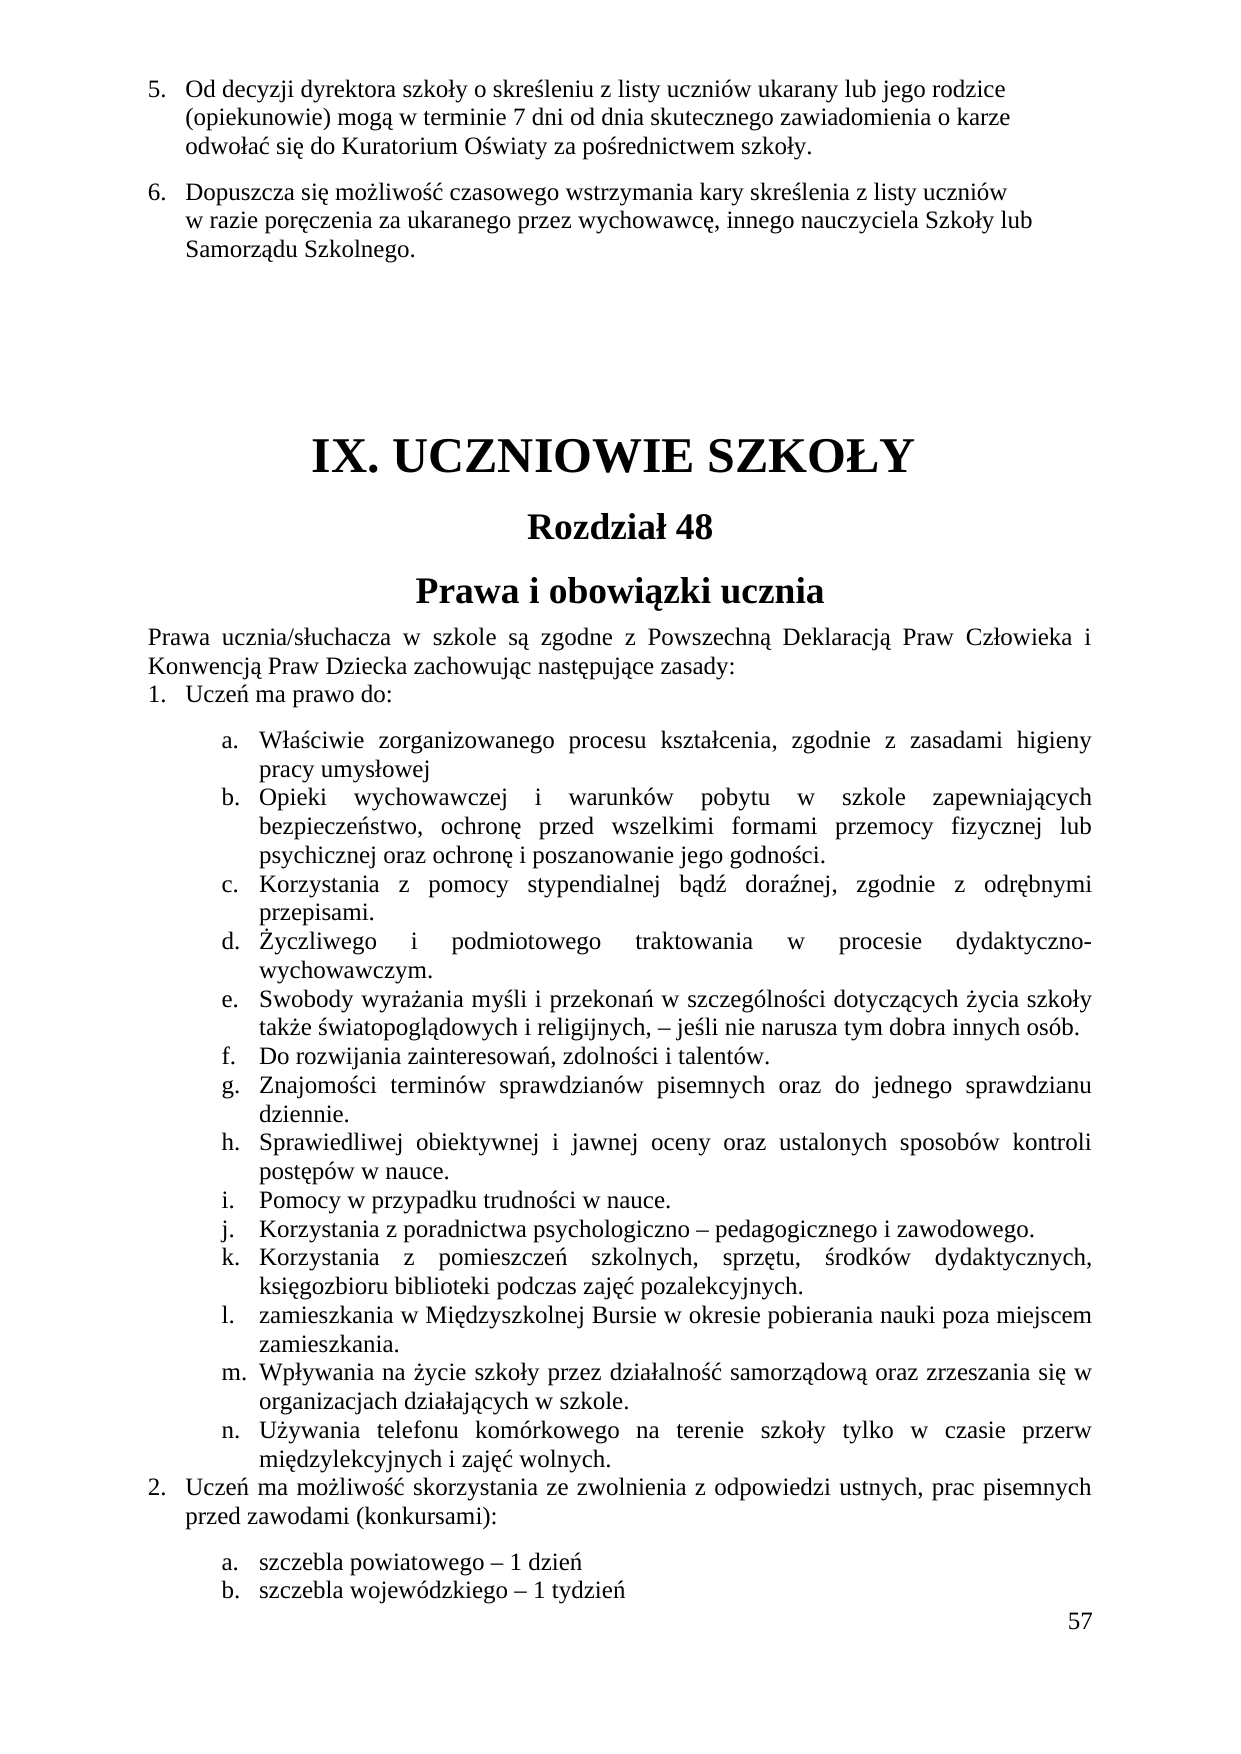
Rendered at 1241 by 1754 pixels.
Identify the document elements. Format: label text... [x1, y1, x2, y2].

list Właściwie zorganizowanego procesu kształcenia, zgodnie z zasadami higieny pracy umysłowej [221, 725, 1093, 782]
list Opieki wychowawczej i warunków pobytu w szkole zapewniających bezpieczeństwo, ochronę przed wszelkimi formami przemocy fizycznej lub psychicznej oraz ochronę i poszanowanie jego godności. [221, 782, 1093, 869]
list Wpływania na życie szkoły przez działalność samorządową oraz zrzeszania się w organizacjach działających w szkole. [221, 1357, 1093, 1415]
list Pomocy w przypadku trudności w nauce. [221, 1185, 1093, 1214]
list szczebla wojewódzkiego – 1 tydzień [221, 1575, 1093, 1604]
list Do rozwijania zainteresowań, zdolności i talentów. [221, 1041, 1093, 1070]
list zamieszkania w Międzyszkolnej Bursie w okresie pobierania nauki poza miejscem zamieszkania. [221, 1300, 1093, 1357]
list Sprawiedliwej obiektywnej i jawnej oceny oraz ustalonych sposobów kontroli postępów w nauce. [221, 1127, 1093, 1185]
list Znajomości terminów sprawdzianów pisemnych oraz do jednego sprawdzianu dziennie. [221, 1070, 1093, 1127]
list Dopuszcza się możliwość czasowego wstrzymania kary skreślenia z listy uczniów w razie poręczenia za ukaranego przez wychowawcę, innego nauczyciela Szkoły lub Samorządu Szkolnego. [148, 177, 1093, 263]
list Życzliwego i podmiotowego traktowania w procesie dydaktyczno-wychowawczym. [221, 926, 1093, 984]
subtitle Rozdział 48 [148, 504, 1093, 548]
subtitle IX. UCZNIOWIE SZKOŁY [148, 426, 1093, 484]
text Prawa ucznia/słuchacza w szkole są zgodne z Powszechną Deklaracją Praw Człowieka i Konwencją Praw Dziecka zachowując następujące zasady: [148, 622, 1093, 679]
list Korzystania z pomieszczeń szkolnych, sprzętu, środków dydaktycznych, księgozbioru biblioteki podczas zajęć pozalekcyjnych. [221, 1242, 1093, 1300]
subtitle Prawa i obowiązki ucznia [148, 568, 1093, 612]
list Używania telefonu komórkowego na terenie szkoły tylko w czasie przerw międzylekcyjnych i zajęć wolnych. [221, 1415, 1093, 1472]
list Korzystania z pomocy stypendialnej bądź doraźnej, zgodnie z odrębnymi przepisami. [221, 869, 1093, 926]
list Uczeń ma możliwość skorzystania ze zwolnienia z odpowiedzi ustnych, prac pisemnych przed zawodami (konkursami): [148, 1472, 1093, 1530]
list Od decyzji dyrektora szkoły o skreśleniu z listy uczniów ukarany lub jego rodzice (opiekunowie) mogą w terminie 7 dni od dnia skutecznego zawiadomienia o karze odwołać się do Kuratorium Oświaty za pośrednictwem szkoły. [148, 74, 1093, 160]
list Swobody wyrażania myśli i przekonań w szczególności dotyczących życia szkoły także światopoglądowych i religijnych, – jeśli nie narusza tym dobra innych osób. [221, 984, 1093, 1041]
list Uczeń ma prawo do: [148, 679, 1093, 708]
list szczebla powiatowego – 1 dzień [221, 1547, 1093, 1575]
list Korzystania z poradnictwa psychologiczno – pedagogicznego i zawodowego. [221, 1214, 1093, 1242]
